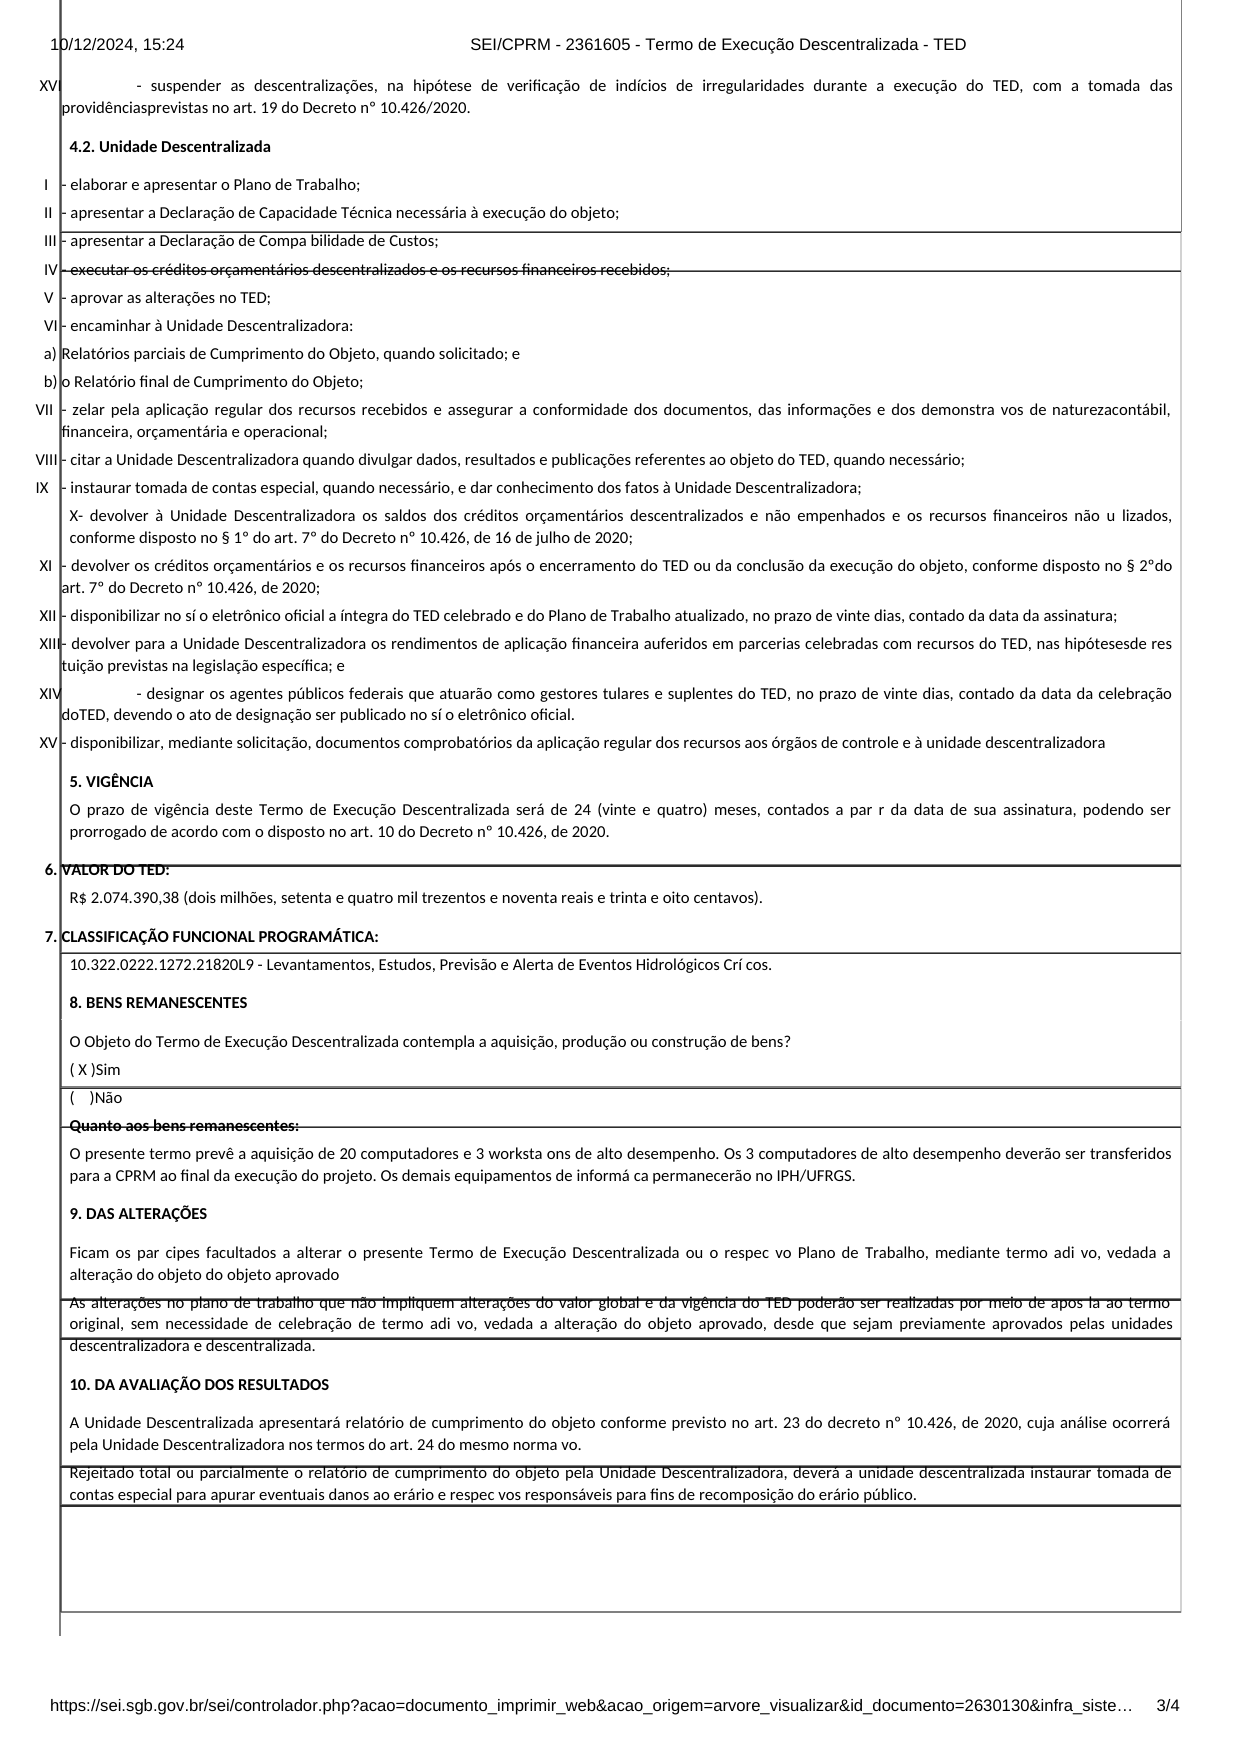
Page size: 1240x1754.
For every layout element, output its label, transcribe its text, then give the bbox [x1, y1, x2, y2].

list o Relatório final de Cumprimento do Objeto; [62, 371, 1174, 392]
text Quanto aos bens remanescentes: [69, 1128, 1179, 1136]
list - executar os créditos orçamentários descentralizados e os recursos financeiros recebidos; [62, 272, 1174, 279]
text 10.322.0222.1272.21820L9 - Levantamentos, Estudos, Previsão e Alerta de Eventos Hidrológicos Crí cos. [69, 954, 1174, 974]
list - suspender as descentralizações, na hipótese de verificação de indícios de irregularidades durante a execução do TED, com a tomada das providênciasprevistas no art. 19 do Decreto nº 10.426/2020. [62, 76, 1174, 117]
text X- devolver à Unidade Descentralizadora os saldos dos créditos orçamentários descentralizados e não empenhados e os recursos financeiros não u lizados, conforme disposto no § 1º do art. 7º do Decreto nº 10.426, de 16 de julho de 2020; [69, 506, 1174, 547]
list - disponibilizar, mediante solicitação, documentos comprobatórios da aplicação regular dos recursos aos órgãos de controle e à unidade descentralizadora [62, 733, 1174, 753]
subtitle 5. VIGÊNCIA [69, 771, 1179, 792]
text A Unidade Descentralizada apresentará relatório de cumprimento do objeto conforme previsto no art. 23 do decreto nº 10.426, de 2020, cuja análise ocorrerá pela Unidade Descentralizadora nos termos do art. 24 do mesmo norma vo. [69, 1412, 1174, 1454]
text O presente termo prevê a aquisição de 20 computadores e 3 worksta ons de alto desempenho. Os 3 computadores de alto desempenho deverão ser transferidos para a CPRM ao final da execução do projeto. Os demais equipamentos de informá ca permanecerão no IPH/UFRGS. [69, 1143, 1174, 1185]
list Relatórios parciais de Cumprimento do Objeto, quando solicitado; e [62, 343, 1174, 363]
text Rejeitado total ou parcialmente o relatório de cumprimento do objeto pela Unidade Descentralizadora, deverá a unidade descentralizada instaurar tomada de contas especial para apurar eventuais danos ao erário e respec vos responsáveis para fins de recomposição do erário público. [69, 1468, 1174, 1504]
list - instaurar tomada de contas especial, quando necessário, e dar conhecimento dos fatos à Unidade Descentralizadora; [62, 477, 1174, 498]
text O Objeto do Termo de Execução Descentralizada contempla a aquisição, produção ou construção de bens? [69, 1031, 1174, 1051]
list VALOR DO TED: [62, 860, 1179, 864]
text ( )Não [69, 1089, 1174, 1107]
subtitle 8. BENS REMANESCENTES [69, 992, 1179, 1013]
list - encaminhar à Unidade Descentralizadora: [62, 315, 1174, 335]
text ( X )Sim [69, 1059, 1174, 1079]
list CLASSIFICAÇÃO FUNCIONAL PROGRAMÁTICA: [62, 926, 1179, 946]
text Quanto aos bens remanescentes: [69, 1115, 1179, 1126]
list - elaborar e apresentar o Plano de Trabalho; [62, 174, 1174, 195]
subtitle 4.2. Unidade Descentralizada [69, 136, 1179, 156]
list - aprovar as alterações no TED; [62, 287, 1174, 307]
text R$ 2.074.390,38 (dois milhões, setenta e quatro mil trezentos e noventa reais e trinta e oito centavos). [69, 888, 1174, 908]
list - devolver para a Unidade Descentralizadora os rendimentos de aplicação financeira auferidos em parcerias celebradas com recursos do TED, nas hipótesesde res tuição previstas na legislação específica; e [62, 633, 1174, 675]
subtitle 9. DAS ALTERAÇÕES [69, 1204, 1179, 1224]
list - apresentar a Declaração de Compa bilidade de Custos; [62, 233, 1174, 251]
text Ficam os par cipes facultados a alterar o presente Termo de Execução Descentralizada ou o respec vo Plano de Trabalho, mediante termo adi vo, vedada a alteração do objeto do objeto aprovado [69, 1242, 1174, 1284]
list - apresentar a Declaração de Capacidade Técnica necessária à execução do objeto; [62, 203, 1174, 223]
list VALOR DO TED: [62, 867, 1179, 880]
list - devolver os créditos orçamentários e os recursos financeiros após o encerramento do TED ou da conclusão da execução do objeto, conforme disposto no § 2ºdo art. 7º do Decreto nº 10.426, de 2020; [62, 555, 1174, 597]
text As alterações no plano de trabalho que não impliquem alterações do valor global e da vigência do TED poderão ser realizadas por meio de apos la ao termo original, sem necessidade de celebração de termo adi vo, vedada a alteração do objeto aprovado, desde que sejam previamente aprovados pelas unidades descentralizadora e descentralizada. [69, 1340, 1174, 1356]
list - designar os agentes públicos federais que atuarão como gestores tulares e suplentes do TED, no prazo de vinte dias, contado da data da celebração doTED, devendo o ato de designação ser publicado no sí o eletrônico oficial. [62, 683, 1174, 725]
list - zelar pela aplicação regular dos recursos recebidos e assegurar a conformidade dos documentos, das informações e dos demonstra vos de naturezacontábil, financeira, orçamentária e operacional; [62, 399, 1174, 441]
subtitle 10. DA AVALIAÇÃO DOS RESULTADOS [69, 1374, 1179, 1394]
list - citar a Unidade Descentralizadora quando divulgar dados, resultados e publicações referentes ao objeto do TED, quando necessário; [62, 449, 1174, 469]
list VALOR DO TED: [44, 860, 59, 880]
text O prazo de vigência deste Termo de Execução Descentralizada será de 24 (vinte e quatro) meses, contados a par r da data de sua assinatura, podendo ser prorrogado de acordo com o disposto no art. 10 do Decreto nº 10.426, de 2020. [69, 799, 1174, 841]
list - executar os créditos orçamentários descentralizados e os recursos financeiros recebidos; [62, 259, 1174, 270]
list - disponibilizar no sí o eletrônico oficial a íntegra do TED celebrado e do Plano de Trabalho atualizado, no prazo de vinte dias, contado da data da assinatura; [62, 605, 1174, 625]
text As alterações no plano de trabalho que não impliquem alterações do valor global e da vigência do TED poderão ser realizadas por meio de apos la ao termo original, sem necessidade de celebração de termo adi vo, vedada a alteração do objeto aprovado, desde que sejam previamente aprovados pelas unidades descentralizadora e descentralizada. [69, 1301, 1174, 1337]
